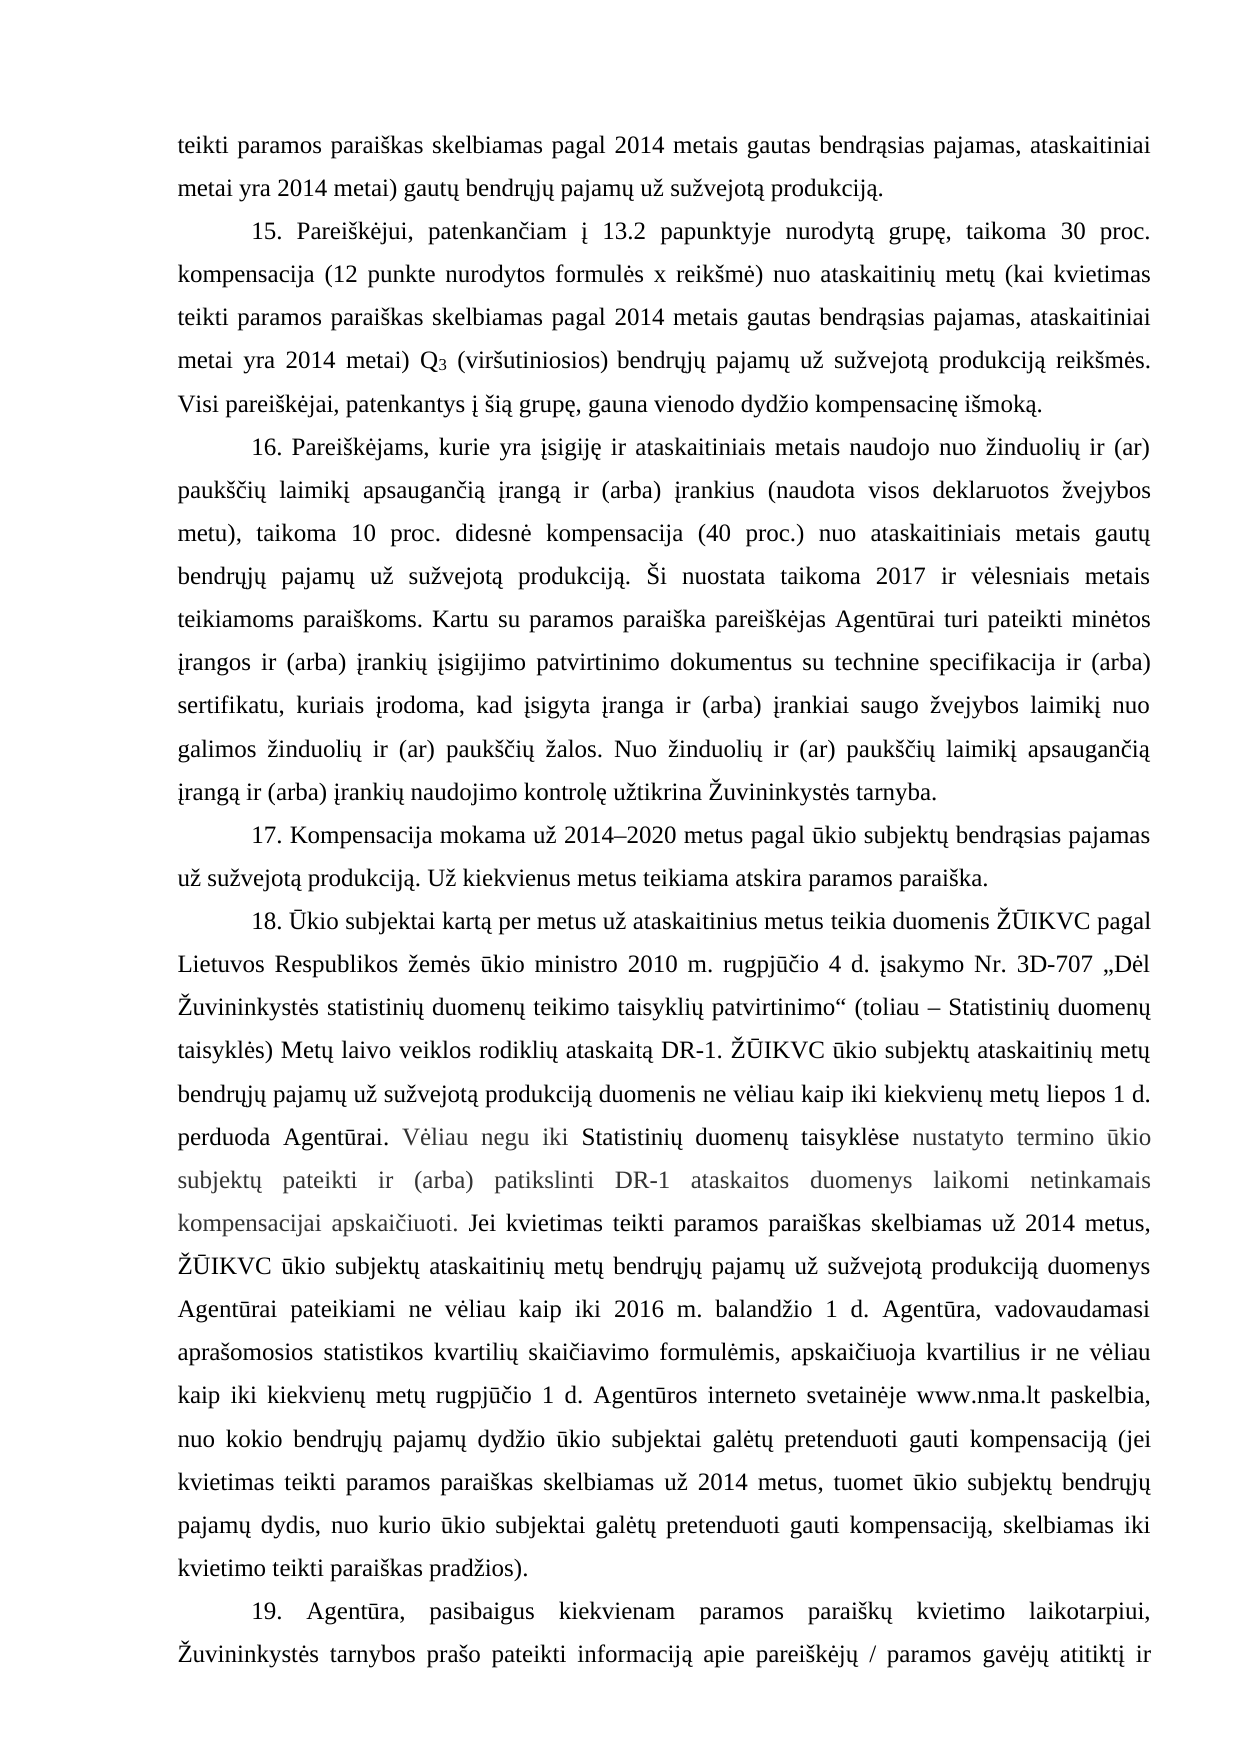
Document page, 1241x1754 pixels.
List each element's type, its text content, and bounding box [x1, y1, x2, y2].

text 19. Agentūra, pasibaigus kiekvienam paramos paraiškų kvietimo laikotarpiui, Žuvininkystės tarnybos prašo pateikti informaciją apie pareiškėjų / paramos gavėjų atitiktį ir [177, 1596, 1152, 1668]
text teikti paramos paraiškas skelbiamas pagal 2014 metais gautas bendrąsias pajamas, ataskaitiniai metai yra 2014 metai) gautų bendrųjų pajamų už sužvejotą produkciją. [177, 130, 1152, 202]
text 16. Pareiškėjams, kurie yra įsigiję ir ataskaitiniais metais naudojo nuo žinduolių ir (ar) paukščių laimikį apsaugančią įrangą ir (arba) įrankius (naudota visos deklaruotos žvejybos metu), taikoma 10 proc. didesnė kompensacija (40 proc.) nuo ataskaitiniais metais gautų bendrųjų pajamų už sužvejotą produkciją. Ši nuostata taikoma 2017 ir vėlesniais metais teikiamoms paraiškoms. Kartu su paramos paraiška pareiškėjas Agentūrai turi pateikti minėtos įrangos ir (arba) įrankių įsigijimo patvirtinimo dokumentus su technine specifikacija ir (arba) sertifikatu, kuriais įrodoma, kad įsigyta įranga ir (arba) įrankiai saugo žvejybos laimikį nuo galimos žinduolių ir (ar) paukščių žalos. Nuo žinduolių ir (ar) paukščių laimikį apsaugančią įrangą ir (arba) įrankių naudojimo kontrolę užtikrina Žuvininkystės tarnyba. [177, 432, 1152, 806]
text 18. Ūkio subjektai kartą per metus už ataskaitinius metus teikia duomenis ŽŪIKVC pagal Lietuvos Respublikos žemės ūkio ministro 2010 m. rugpjūčio 4 d. įsakymo Nr. 3D-707 „Dėl Žuvininkystės statistinių duomenų teikimo taisyklių patvirtinimo“ (toliau – Statistinių duomenų taisyklės) Metų laivo veiklos rodiklių ataskaitą DR-1. ŽŪIKVC ūkio subjektų ataskaitinių metų bendrųjų pajamų už sužvejotą produkciją duomenis ne vėliau kaip iki kiekvienų metų liepos 1 d. perduoda Agentūrai. Vėliau negu iki Statistinių duomenų taisyklėse nustatyto termino ūkio subjektų pateikti ir (arba) patikslinti DR-1 ataskaitos duomenys laikomi netinkamais kompensacijai apskaičiuoti. Jei kvietimas teikti paramos paraiškas skelbiamas už 2014 metus, ŽŪIKVC ūkio subjektų ataskaitinių metų bendrųjų pajamų už sužvejotą produkciją duomenys Agentūrai pateikiami ne vėliau kaip iki 2016 m. balandžio 1 d. Agentūra, vadovaudamasi aprašomosios statistikos kvartilių skaičiavimo formulėmis, apskaičiuoja kvartilius ir ne vėliau kaip iki kiekvienų metų rugpjūčio 1 d. Agentūros interneto svetainėje www.nma.lt paskelbia, nuo kokio bendrųjų pajamų dydžio ūkio subjektai galėtų pretenduoti gauti kompensaciją (jei kvietimas teikti paramos paraiškas skelbiamas už 2014 metus, tuomet ūkio subjektų bendrųjų pajamų dydis, nuo kurio ūkio subjektai galėtų pretenduoti gauti kompensaciją, skelbiamas iki kvietimo teikti paraiškas pradžios). [177, 906, 1152, 1582]
text 15. Pareiškėjui, patenkančiam į 13.2 papunktyje nurodytą grupę, taikoma 30 proc. kompensacija (12 punkte nurodytos formulės x reikšmė) nuo ataskaitinių metų (kai kvietimas teikti paramos paraiškas skelbiamas pagal 2014 metais gautas bendrąsias pajamas, ataskaitiniai metai yra 2014 metai) Q3 (viršutiniosios) bendrųjų pajamų už sužvejotą produkciją reikšmės. Visi pareiškėjai, patenkantys į šią grupę, gauna vienodo dydžio kompensacinę išmoką. [177, 216, 1152, 417]
text 17. Kompensacija mokama už 2014–2020 metus pagal ūkio subjektų bendrąsias pajamas už sužvejotą produkciją. Už kiekvienus metus teikiama atskira paramos paraiška. [177, 820, 1152, 892]
